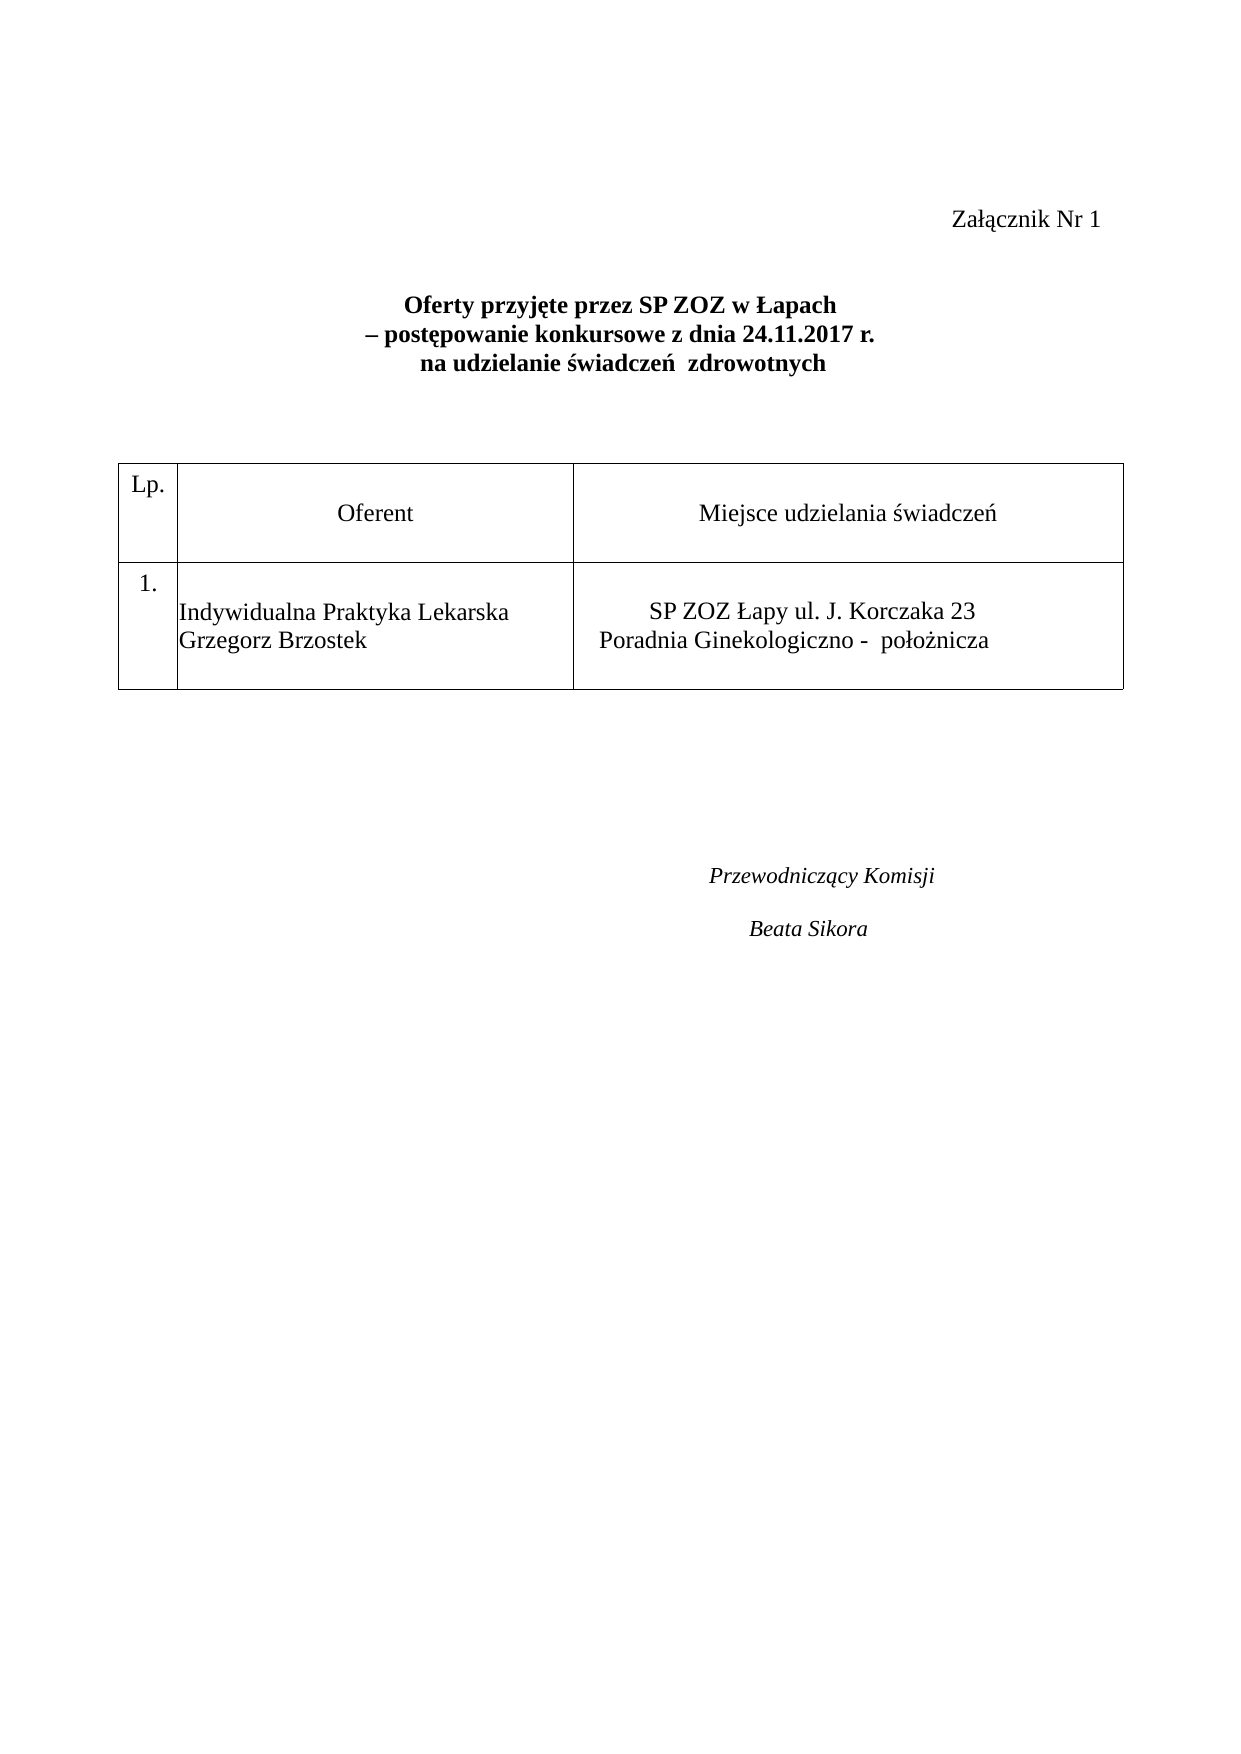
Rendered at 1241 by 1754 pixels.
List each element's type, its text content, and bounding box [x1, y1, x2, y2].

table_cell SP ZOZ Łapy ul. J. Korczaka 23 Poradnia Ginekologiczno - położnicza [574, 563, 1123, 689]
text – postępowanie konkursowe z dnia 24.11.2017 r. [118, 319, 1122, 348]
table_cell Indywidualna Praktyka Lekarska Grzegorz Brzostek [178, 563, 573, 689]
text Przewodniczący Komisji [118, 862, 1122, 888]
table_header Miejsce udzielania świadczeń [574, 464, 1123, 561]
table_header Lp. [119, 464, 177, 561]
text Beata Sikora [118, 915, 1122, 941]
table_header Oferent [178, 464, 573, 561]
table_cell 1. [119, 563, 177, 689]
text na udzielanie świadczeń zdrowotnych [118, 348, 1122, 377]
text Załącznik Nr 1 [118, 204, 1122, 233]
text Oferty przyjęte przez SP ZOZ w Łapach [118, 291, 1122, 319]
